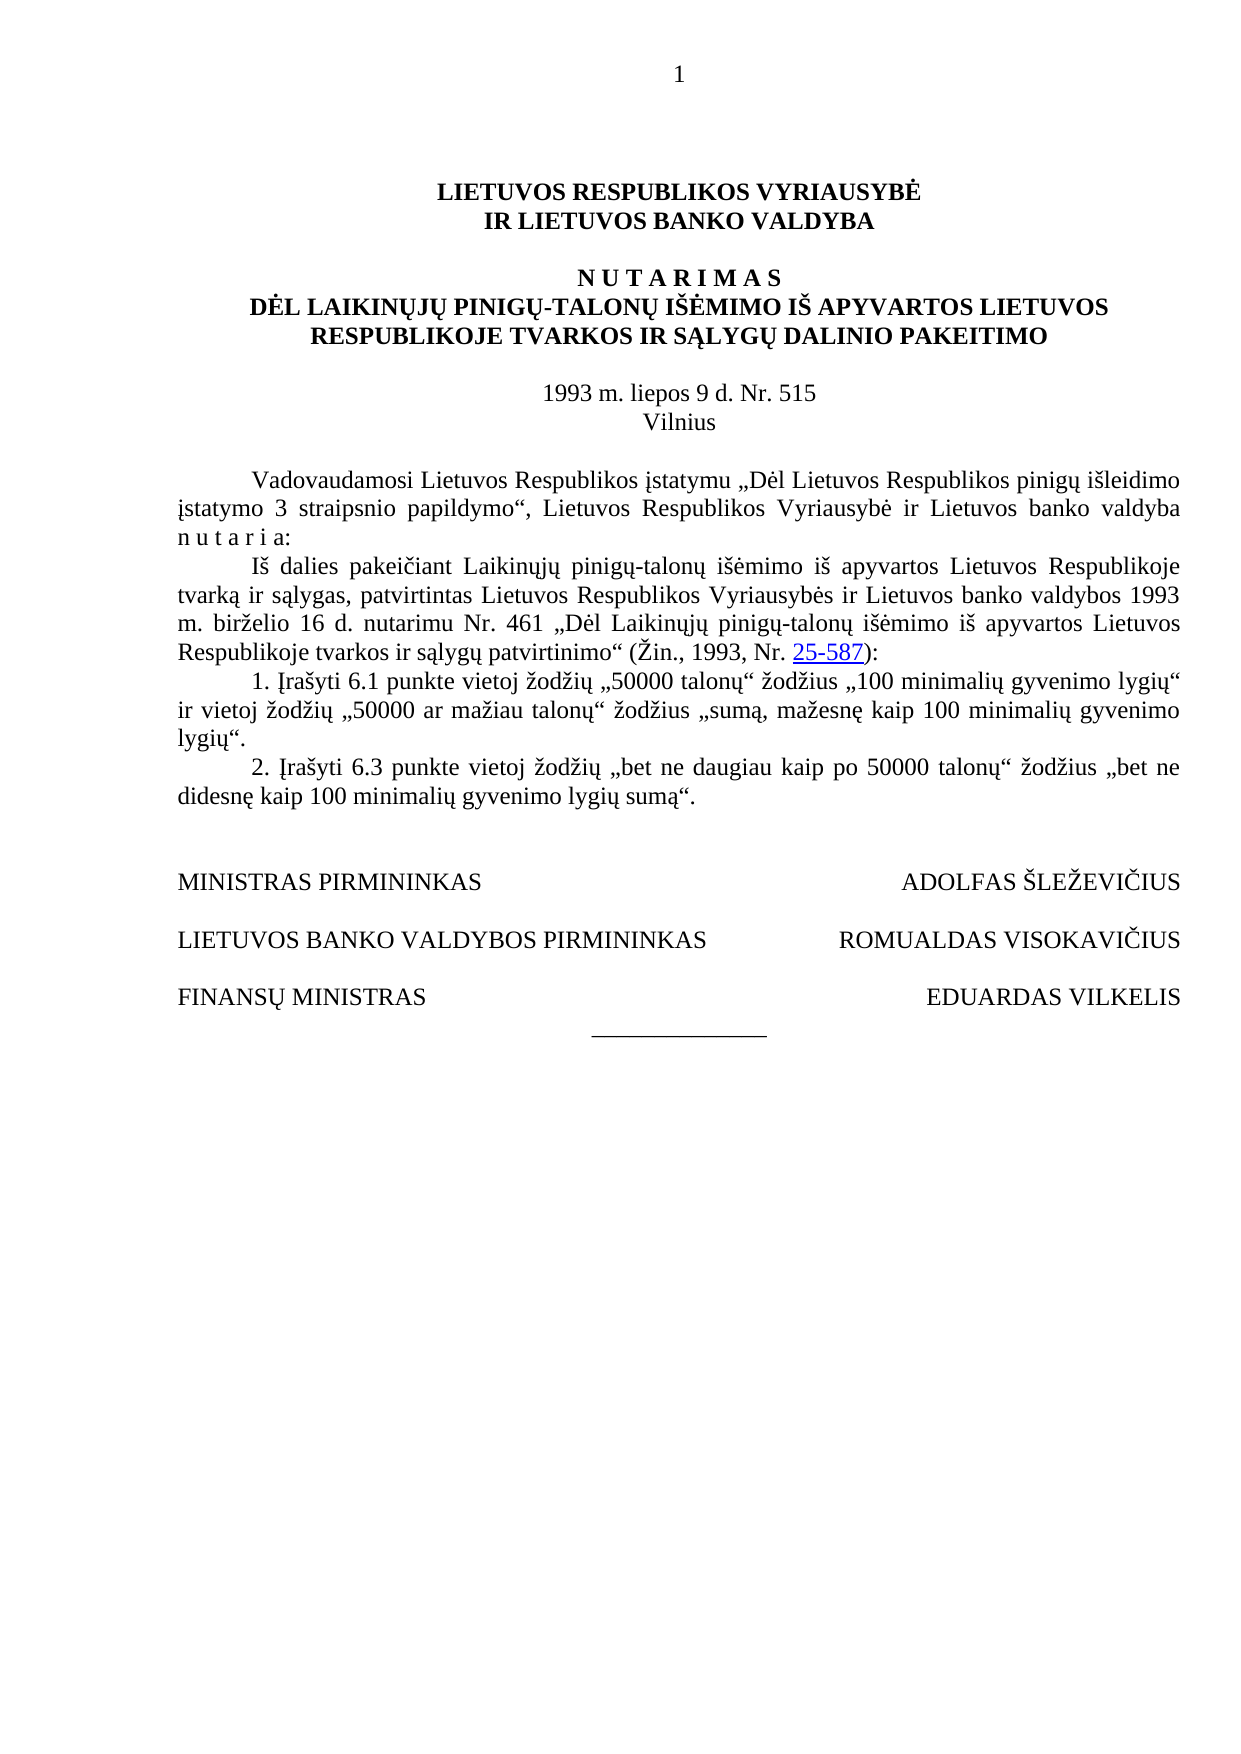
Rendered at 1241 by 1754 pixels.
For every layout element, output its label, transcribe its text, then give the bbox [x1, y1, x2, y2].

text FINANSŲ MINISTRAS EDUARDAS VILKELIS [177, 982, 1181, 1011]
text MINISTRAS PIRMININKAS ADOLFAS ŠLEŽEVIČIUS [177, 867, 1181, 896]
text ______________ [177, 1011, 1181, 1040]
text IR LIETUVOS BANKO VALDYBA [177, 206, 1181, 235]
text N U T A R I M A S [177, 263, 1181, 292]
text Iš dalies pakeičiant Laikinųjų pinigų-talonų išėmimo iš apyvartos Lietuvos Respublikoje tvarką ir sąlygas, patvirtintas Lietuvos Respublikos Vyriausybės ir Lietuvos banko valdybos 1993 m. birželio 16 d. nutarimu Nr. 461 „Dėl Laikinųjų pinigų-talonų išėmimo iš apyvartos Lietuvos Respublikoje tvarkos ir sąlygų patvirtinimo“ (Žin., 1993, Nr. 25-587): [177, 551, 1181, 666]
text LIETUVOS BANKO VALDYBOS PIRMININKAS ROMUALDAS VISOKAVIČIUS [177, 925, 1181, 953]
text 2. Įrašyti 6.3 punkte vietoj žodžių „bet ne daugiau kaip po 50000 talonų“ žodžius „bet ne didesnę kaip 100 minimalių gyvenimo lygių sumą“. [177, 752, 1181, 810]
text Vadovaudamosi Lietuvos Respublikos įstatymu „Dėl Lietuvos Respublikos pinigų išleidimo įstatymo 3 straipsnio papildymo“, Lietuvos Respublikos Vyriausybė ir Lietuvos banko valdyba nutaria: [177, 465, 1181, 551]
text 1993 m. liepos 9 d. Nr. 515 [177, 378, 1181, 407]
text LIETUVOS RESPUBLIKOS VYRIAUSYBĖ [177, 177, 1181, 206]
text Vilnius [177, 407, 1181, 436]
text 1. Įrašyti 6.1 punkte vietoj žodžių „50000 talonų“ žodžius „100 minimalių gyvenimo lygių“ ir vietoj žodžių „50000 ar mažiau talonų“ žodžius „sumą, mažesnę kaip 100 minimalių gyvenimo lygių“. [177, 666, 1181, 752]
text DĖL LAIKINŲJŲ PINIGŲ-TALONŲ IŠĖMIMO IŠ APYVARTOS LIETUVOS RESPUBLIKOJE TVARKOS IR SĄLYGŲ DALINIO PAKEITIMO [177, 292, 1181, 350]
